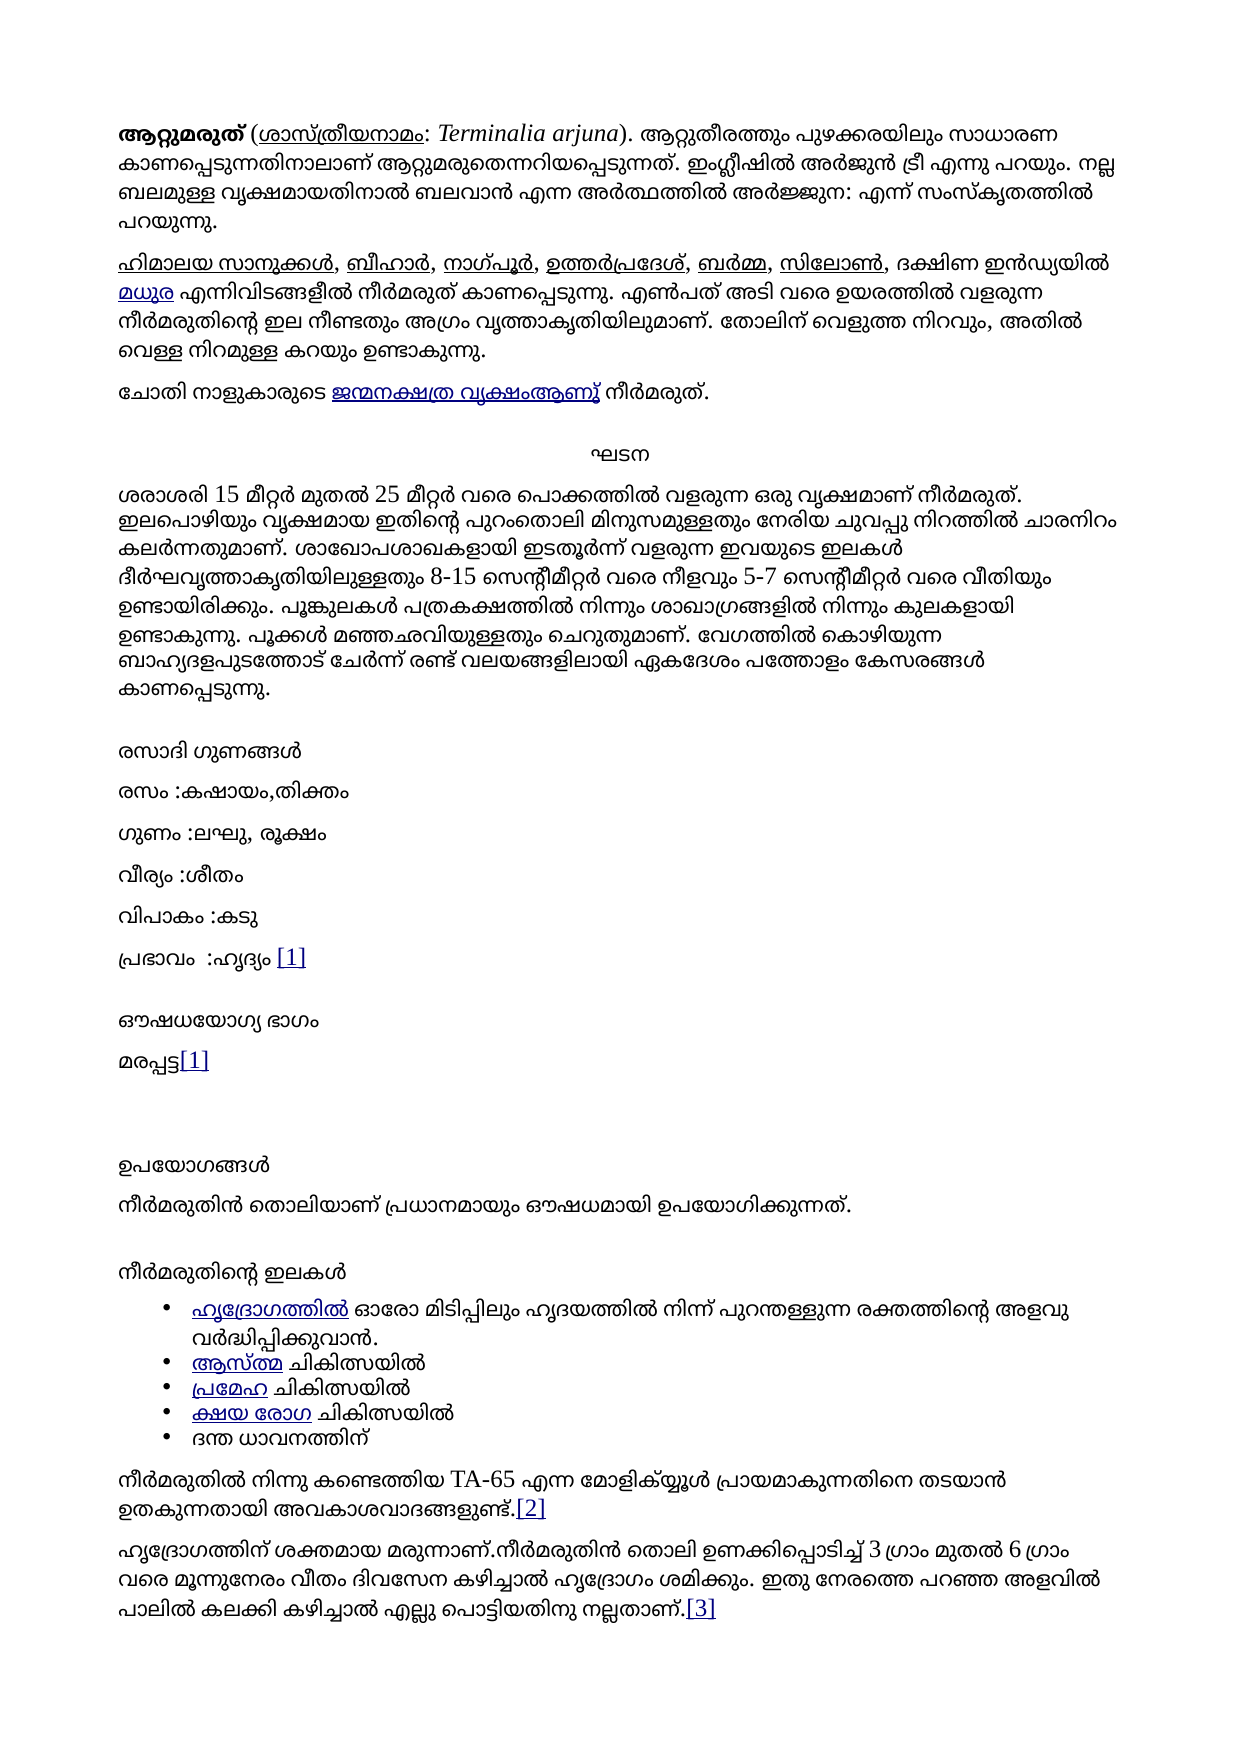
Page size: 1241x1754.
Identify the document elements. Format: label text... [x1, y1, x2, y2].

text രസം :കഷായം,തിക്തം [118, 775, 1122, 804]
subtitle ഔഷധയോഗ്യ ഭാഗം [118, 1008, 1122, 1032]
list ക്ഷയ രോഗ ചികിത്സയിൽ [162, 1401, 1122, 1426]
text നീർമരുതിൽ നിന്നു കണ്ടെത്തിയ TA-65 എന്ന മോളിക്യ്യൂൾ പ്രായമാകുന്നതിനെ തടയാൻ ഉതകുന്നതായി അവകാശവാദങ്ങളുണ്ട്.[2] [118, 1464, 1122, 1522]
text മരപ്പട്ട[1] [118, 1045, 1122, 1074]
text നീർമരുതിന്റെ ഇലകൾ [118, 1260, 1122, 1284]
text ഹിമാലയ സാനുക്കൾ, ബീഹാർ, നാഗ്പൂർ, ഉത്തർപ്രദേശ്, ബർമ്മ, സിലോൺ, ദക്ഷിണ ഇൻഡ്യയിൽ മധുര എന്നിവിടങ്ങളീൽ നീർമരുത് കാണപ്പെടുന്നു. എൺപത് അടി വരെ ഉയരത്തിൽ വളരുന്ന നീർമരുതിന്റെ ഇല നീണ്ടതും അഗ്രം വൃത്താകൃതിയിലുമാണ്. തോലിന് വെളുത്ത നിറവും, അതിൽ വെള്ള നിറമുള്ള കറയും ഉണ്ടാകുന്നു. [118, 247, 1122, 363]
list ഹൃദ്രോഗത്തിൽ ഓരോ മിടിപ്പിലും ഹൃദയത്തിൽ നിന്ന് പുറന്തള്ളുന്ന രക്തത്തിന്റെ അളവു വർദ്ധിപ്പിക്കുവാൻ. [162, 1297, 1122, 1351]
text വിപാകം :കടു [118, 900, 1122, 929]
text ചോതി നാളുകാരുടെ ജന്മനക്ഷത്ര വൃക്ഷംആണു് നീർമരുത്. [118, 376, 1122, 405]
text ഹൃദ്രോഗത്തിന് ശക്തമായ മരുന്നാണ്.നീർമരുതിൻ തൊലി ഉണക്കിപ്പൊടിച്ച് 3ഗ്രാം മുതൽ 6ഗ്രാം വരെ മൂന്നുനേരം വീതം ദിവസേന കഴിച്ചാൽ ഹൃദ്രോഗം ശമിക്കും. ഇതു നേരത്തെ പറഞ്ഞ അളവിൽ പാലിൽ കലക്കി കഴിച്ചാൽ എല്ലു പൊട്ടിയതിനു നല്ലതാണ്.[3] [118, 1534, 1122, 1621]
list ആസ്ത്മ ചികിത്സയിൽ [162, 1351, 1122, 1376]
list ദന്ത ധാവനത്തിന് [162, 1426, 1122, 1451]
subtitle ഘടന [118, 442, 1122, 466]
subtitle രസാദി ഗുണങ്ങൾ [118, 739, 1122, 763]
text ശരാശരി 15 മീറ്റർ മുതൽ 25 മീറ്റർ വരെ പൊക്കത്തിൽ വളരുന്ന ഒരു വൃക്ഷമാണ് നീർമരുത്. ഇലപൊഴിയും വൃക്ഷമായ ഇതിന്റെ പുറംതൊലി മിനുസമുള്ളതും നേരിയ ചുവപ്പു നിറത്തിൽ ചാരനിറം കലർന്നതുമാണ്. ശാഖോപശാഖകളായി ഇടതൂർന്ന് വളരുന്ന ഇവയുടെ ഇലകൾ ദീർഘവൃത്താകൃതിയിലുള്ളതും 8-15 സെന്റീമീറ്റർ വരെ നീളവും 5-7 സെന്റീമീറ്റർ വരെ വീതിയും ഉണ്ടായിരിക്കും. പൂങ്കുലകൾ പത്രകക്ഷത്തിൽ നിന്നും ശാഖാഗ്രങ്ങളിൽ നിന്നും കുലകളായി ഉണ്ടാകുന്നു. പൂക്കൾ മഞ്ഞഛവിയുള്ളതും ചെറുതുമാണ്. വേഗത്തിൽ കൊഴിയുന്ന ബാഹ്യദളപുടത്തോട് ചേർന്ന് രണ്ട് വലയങ്ങളിലായി ഏകദേശം പത്തോളം കേസരങ്ങൾ കാണപ്പെടുന്നു. [118, 479, 1122, 701]
text നീർമരുതിൻ തൊലിയാണ് പ്രധാനമായും ഔഷധമായി ഉപയോഗിക്കുന്നത്. [118, 1189, 1122, 1218]
text പ്രഭാവം :ഹൃദ്യം [1] [118, 942, 1122, 971]
list പ്രമേഹ ചികിത്സയിൽ [162, 1376, 1122, 1401]
text ആറ്റുമരുത് (ശാസ്ത്രീയനാമം: Terminalia arjuna). ആറ്റുതീരത്തും പുഴക്കരയിലും സാധാരണ കാണപ്പെടുന്നതിനാലാണ് ആറ്റുമരുതെന്നറിയപ്പെടുന്നത്. ഇംഗ്ലീഷിൽ അർജുൻ ട്രീ എന്നു പറയും. നല്ല ബലമുള്ള വൃക്ഷമായതിനാൽ ബലവാൻ എന്ന അർത്ഥത്തിൽ അർജ്ജുന: എന്ന് സംസ്കൃതത്തിൽ പറയുന്നു. [118, 118, 1122, 234]
subtitle ഉപയോഗങ്ങൾ [118, 1153, 1122, 1177]
text ഗുണം :ലഘു, രൂക്ഷം [118, 817, 1122, 846]
text വീര്യം :ശീതം [118, 858, 1122, 887]
